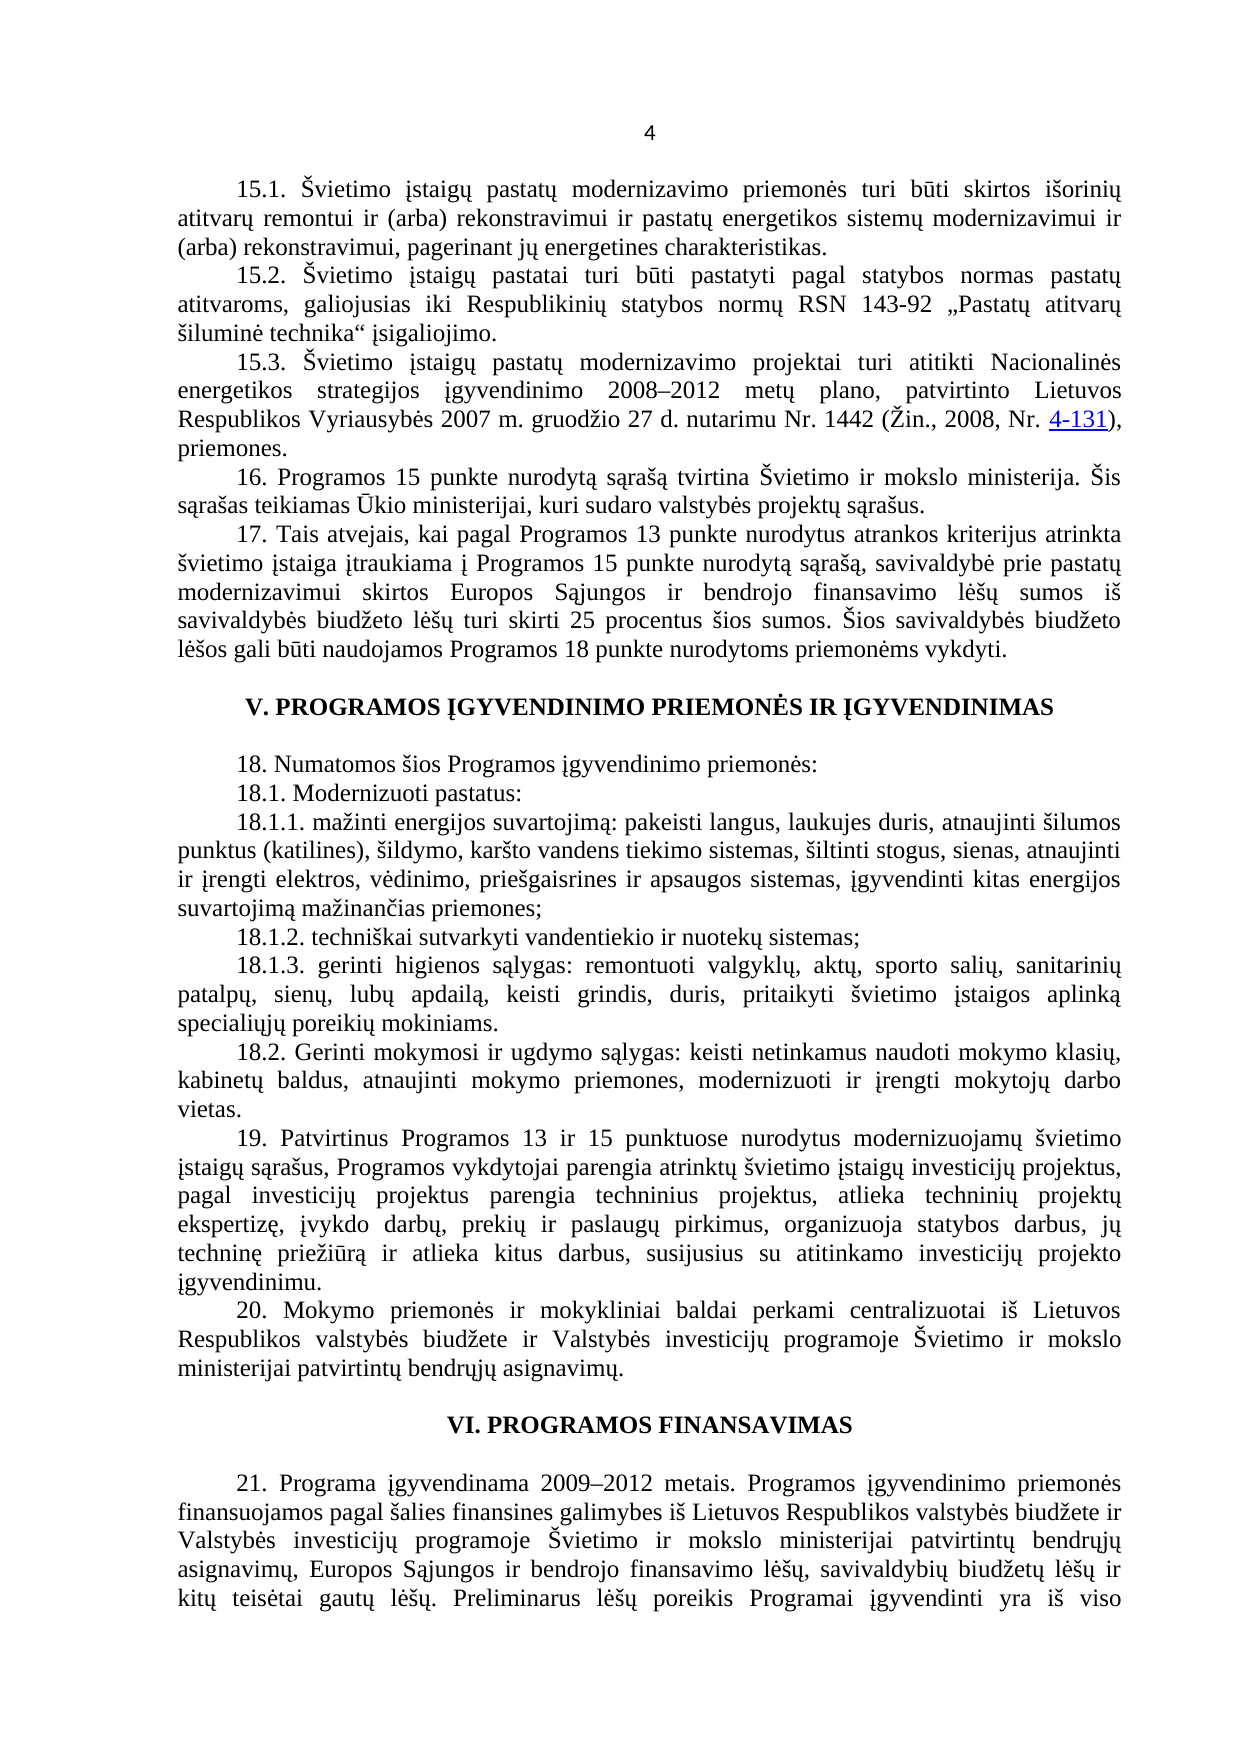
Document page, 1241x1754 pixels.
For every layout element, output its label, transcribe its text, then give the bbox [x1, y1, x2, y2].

text VI. PROGRAMOS FINANSAVIMAS [177, 1410, 1122, 1439]
text 15.3. Švietimo įstaigų pastatų modernizavimo projektai turi atitikti Nacionalinės energetikos strategijos įgyvendinimo 2008–2012 metų plano, patvirtinto Lietuvos Respublikos Vyriausybės 2007 m. gruodžio 27 d. nutarimu Nr. 1442 (Žin., 2008, Nr. 4-131), priemones. [177, 347, 1122, 462]
text 21. Programa įgyvendinama 2009–2012 metais. Programos įgyvendinimo priemonės finansuojamos pagal šalies finansines galimybes iš Lietuvos Respublikos valstybės biudžete ir Valstybės investicijų programoje Švietimo ir mokslo ministerijai patvirtintų bendrųjų asignavimų, Europos Sąjungos ir bendrojo finansavimo lėšų, savivaldybių biudžetų lėšų ir kitų teisėtai gautų lėšų. Preliminarus lėšų poreikis Programai įgyvendinti yra iš viso [177, 1468, 1122, 1612]
text 18.1.2. techniškai sutvarkyti vandentiekio ir nuotekų sistemas; [177, 922, 1122, 950]
text 16. Programos 15 punkte nurodytą sąrašą tvirtina Švietimo ir mokslo ministerija. Šis sąrašas teikiamas Ūkio ministerijai, kuri sudaro valstybės projektų sąrašus. [177, 462, 1122, 519]
text 18.1. Modernizuoti pastatus: [177, 778, 1122, 807]
text 20. Mokymo priemonės ir mokykliniai baldai perkami centralizuotai iš Lietuvos Respublikos valstybės biudžete ir Valstybės investicijų programoje Švietimo ir mokslo ministerijai patvirtintų bendrųjų asignavimų. [177, 1295, 1122, 1382]
text 15.2. Švietimo įstaigų pastatai turi būti pastatyti pagal statybos normas pastatų atitvaroms, galiojusias iki Respublikinių statybos normų RSN 143-92 „Pastatų atitvarų šiluminė technika“ įsigaliojimo. [177, 260, 1122, 347]
text 18.2. Gerinti mokymosi ir ugdymo sąlygas: keisti netinkamus naudoti mokymo klasių, kabinetų baldus, atnaujinti mokymo priemones, modernizuoti ir įrengti mokytojų darbo vietas. [177, 1037, 1122, 1123]
text 15.1. Švietimo įstaigų pastatų modernizavimo priemonės turi būti skirtos išorinių atitvarų remontui ir (arba) rekonstravimui ir pastatų energetikos sistemų modernizavimui ir (arba) rekonstravimui, pagerinant jų energetines charakteristikas. [177, 174, 1122, 260]
text 18. Numatomos šios Programos įgyvendinimo priemonės: [177, 749, 1122, 778]
text 18.1.3. gerinti higienos sąlygas: remontuoti valgyklų, aktų, sporto salių, sanitarinių patalpų, sienų, lubų apdailą, keisti grindis, duris, pritaikyti švietimo įstaigos aplinką specialiųjų poreikių mokiniams. [177, 950, 1122, 1037]
text V. PROGRAMOS ĮGYVENDINIMO PRIEMONĖS IR ĮGYVENDINIMAS [177, 692, 1122, 720]
text 19. Patvirtinus Programos 13 ir 15 punktuose nurodytus modernizuojamų švietimo įstaigų sąrašus, Programos vykdytojai parengia atrinktų švietimo įstaigų investicijų projektus, pagal investicijų projektus parengia techninius projektus, atlieka techninių projektų ekspertizę, įvykdo darbų, prekių ir paslaugų pirkimus, organizuoja statybos darbus, jų techninę priežiūrą ir atlieka kitus darbus, susijusius su atitinkamo investicijų projekto įgyvendinimu. [177, 1123, 1122, 1295]
text 18.1.1. mažinti energijos suvartojimą: pakeisti langus, laukujes duris, atnaujinti šilumos punktus (katilines), šildymo, karšto vandens tiekimo sistemas, šiltinti stogus, sienas, atnaujinti ir įrengti elektros, vėdinimo, priešgaisrines ir apsaugos sistemas, įgyvendinti kitas energijos suvartojimą mažinančias priemones; [177, 807, 1122, 922]
text 17. Tais atvejais, kai pagal Programos 13 punkte nurodytus atrankos kriterijus atrinkta švietimo įstaiga įtraukiama į Programos 15 punkte nurodytą sąrašą, savivaldybė prie pastatų modernizavimui skirtos Europos Sąjungos ir bendrojo finansavimo lėšų sumos iš savivaldybės biudžeto lėšų turi skirti 25 procentus šios sumos. Šios savivaldybės biudžeto lėšos gali būti naudojamos Programos 18 punkte nurodytoms priemonėms vykdyti. [177, 519, 1122, 663]
